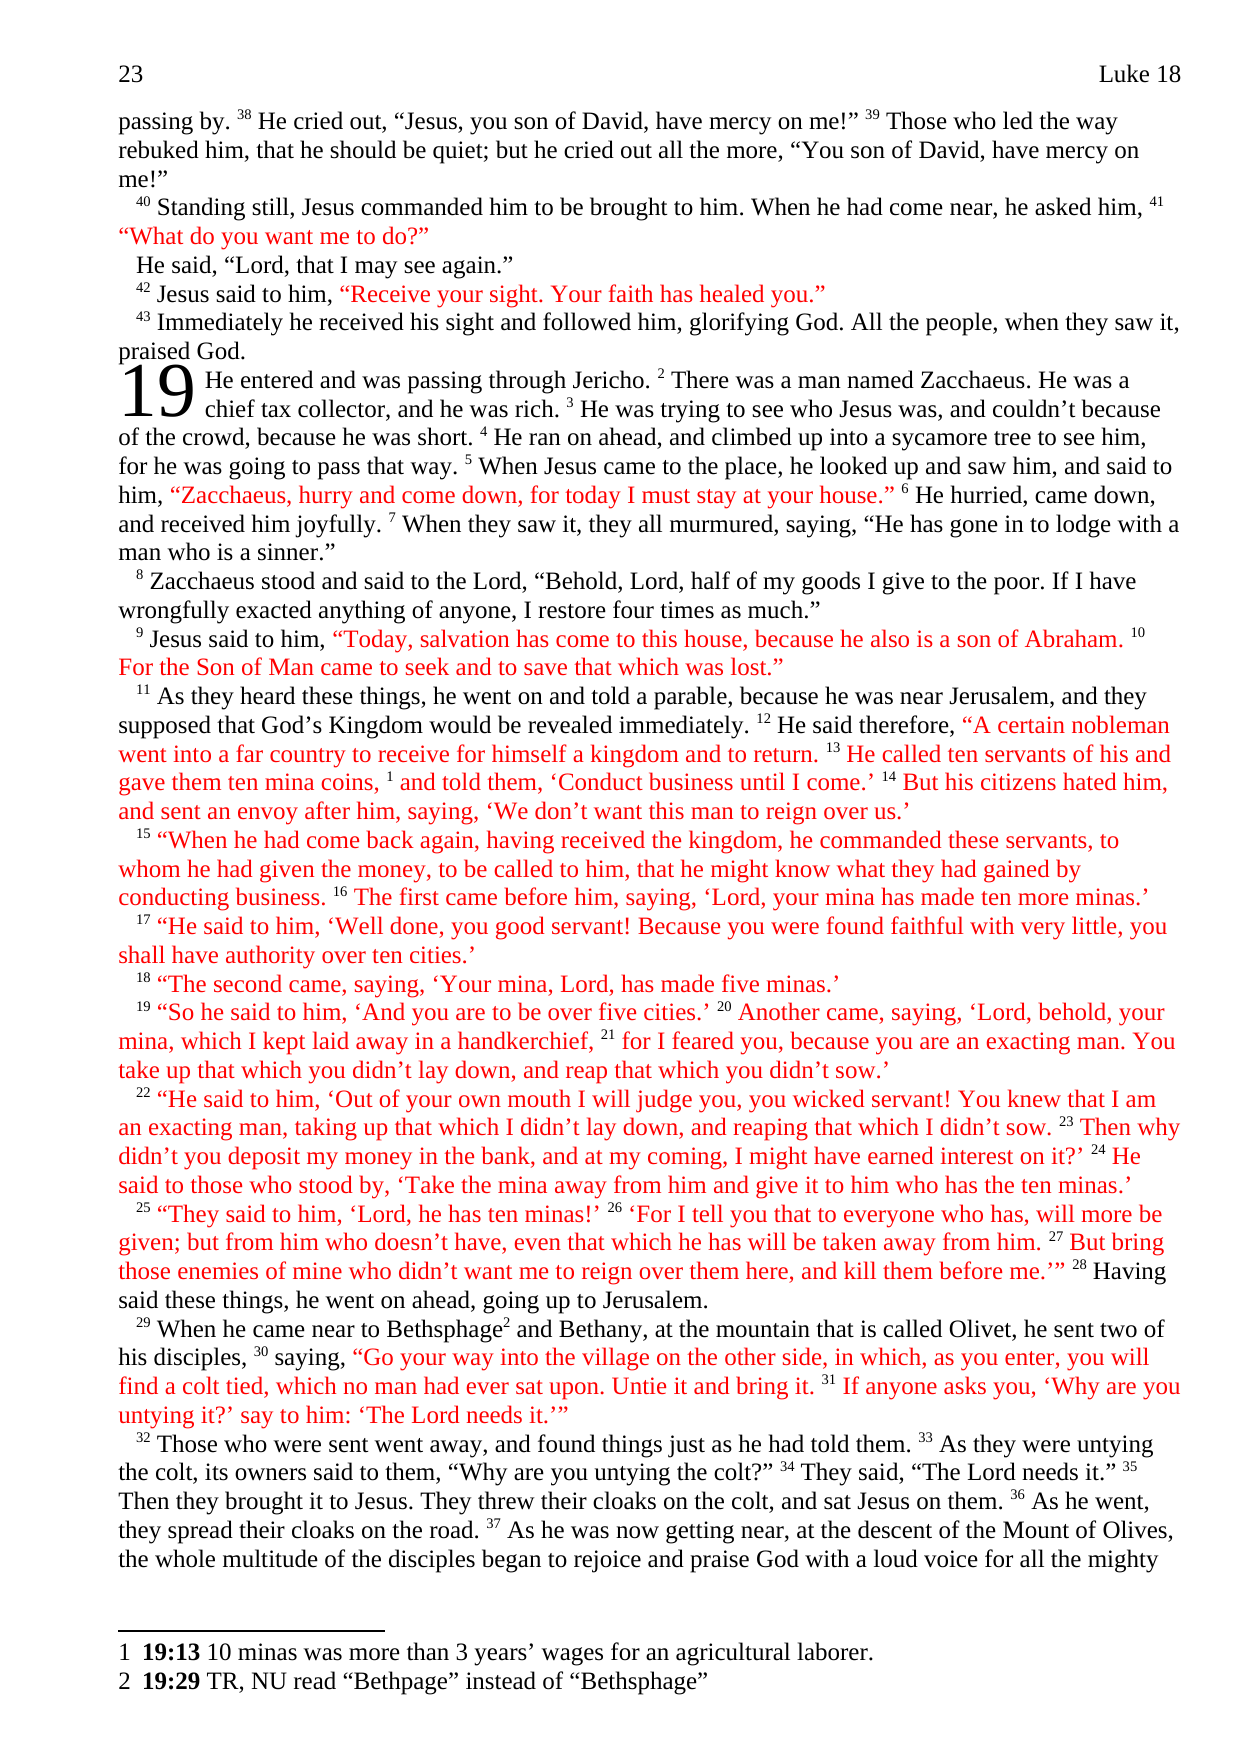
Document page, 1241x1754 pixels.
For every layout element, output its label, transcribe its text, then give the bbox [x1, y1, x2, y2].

text 18 “The second came, saying, ‘Your mina, Lord, has made five minas.’ [118, 969, 1181, 997]
text 29 When he came near to Bethsphage and Bethany, at the mountain that is called Olivet, he sent two of his disciples, 30 saying, “Go your way into the village on the other side, in which, as you enter, you will find a colt tied, which no man had ever sat upon. Untie it and bring it. 31 If anyone asks you, ‘Why are you untying it?’ say to him: ‘The Lord needs it.’” [118, 1314, 1181, 1429]
text 17 “He said to him, ‘Well done, you good servant! Because you were found faithful with very little, you shall have authority over ten cities.’ [118, 911, 1181, 969]
text 19He entered and was passing through Jericho. 2 There was a man named Zacchaeus. He was a chief tax collector, and he was rich. 3 He was trying to see who Jesus was, and couldn’t because of the crowd, because he was short. 4 He ran on ahead, and climbed up into a sycamore tree to see him, for he was going to pass that way. 5 When Jesus came to the place, he looked up and saw him, and said to him, “Zacchaeus, hurry and come down, for today I must stay at your house.” 6 He hurried, came down, and received him joyfully. 7 When they saw it, they all murmured, saying, “He has gone in to lodge with a man who is a sinner.” [118, 365, 1181, 566]
text 19:29 TR, NU read “Bethpage” instead of “Bethsphage” [118, 1666, 1181, 1695]
text 22 “He said to him, ‘Out of your own mouth I will judge you, you wicked servant! You knew that I am an exacting man, taking up that which I didn’t lay down, and reaping that which I didn’t sow. 23 Then why didn’t you deposit my money in the bank, and at my coming, I might have earned interest on it?’ 24 He said to those who stood by, ‘Take the mina away from him and give it to him who has the ten minas.’ [118, 1084, 1181, 1199]
text 43 Immediately he received his sight and followed him, glorifying God. All the people, when they saw it, praised God. [118, 307, 1181, 365]
text 19 “So he said to him, ‘And you are to be over five cities.’ 20 Another came, saying, ‘Lord, behold, your mina, which I kept laid away in a handkerchief, 21 for I feared you, because you are an exacting man. You take up that which you didn’t lay down, and reap that which you didn’t sow.’ [118, 997, 1181, 1084]
text 11 As they heard these things, he went on and told a parable, because he was near Jerusalem, and they supposed that God’s Kingdom would be revealed immediately. 12 He said therefore, “A certain nobleman went into a far country to receive for himself a kingdom and to return. 13 He called ten servants of his and gave them ten mina coins, and told them, ‘Conduct business until I come.’ 14 But his citizens hated him, and sent an envoy after him, saying, ‘We don’t want this man to reign over us.’ [118, 681, 1181, 825]
text 42 Jesus said to him, “Receive your sight. Your faith has healed you.” [118, 279, 1181, 307]
text 40 Standing still, Jesus commanded him to be brought to him. When he had come near, he asked him, 41 “What do you want me to do?” [118, 192, 1181, 250]
text 32 Those who were sent went away, and found things just as he had told them. 33 As they were untying the colt, its owners said to them, “Why are you untying the colt?” 34 They said, “The Lord needs it.” 35 Then they brought it to Jesus. They threw their cloaks on the colt, and sat Jesus on them. 36 As he went, they spread their cloaks on the road. 37 As he was now getting near, at the descent of the Mount of Olives, the whole multitude of the disciples began to rejoice and praise God with a loud voice for all the mighty [118, 1429, 1181, 1572]
text 19:13 10 minas was more than 3 years’ wages for an agricultural laborer. [118, 1637, 1181, 1666]
text 8 Zacchaeus stood and said to the Lord, “Behold, Lord, half of my goods I give to the poor. If I have wrongfully exacted anything of anyone, I restore four times as much.” [118, 566, 1181, 624]
text 9 Jesus said to him, “Today, salvation has come to this house, because he also is a son of Abraham. 10 For the Son of Man came to seek and to save that which was lost.” [118, 624, 1181, 681]
text 15 “When he had come back again, having received the kingdom, he commanded these servants, to whom he had given the money, to be called to him, that he might know what they had gained by conducting business. 16 The first came before him, saying, ‘Lord, your mina has made ten more minas.’ [118, 825, 1181, 911]
text 25 “They said to him, ‘Lord, he has ten minas!’ 26 ‘For I tell you that to everyone who has, will more be given; but from him who doesn’t have, even that which he has will be taken away from him. 27 But bring those enemies of mine who didn’t want me to reign over them here, and kill them before me.’” 28 Having said these things, he went on ahead, going up to Jerusalem. [118, 1199, 1181, 1314]
text passing by. 38 He cried out, “Jesus, you son of David, have mercy on me!” 39 Those who led the way rebuked him, that he should be quiet; but he cried out all the more, “You son of David, have mercy on me!” [118, 106, 1181, 192]
text He said, “Lord, that I may see again.” [118, 250, 1181, 279]
